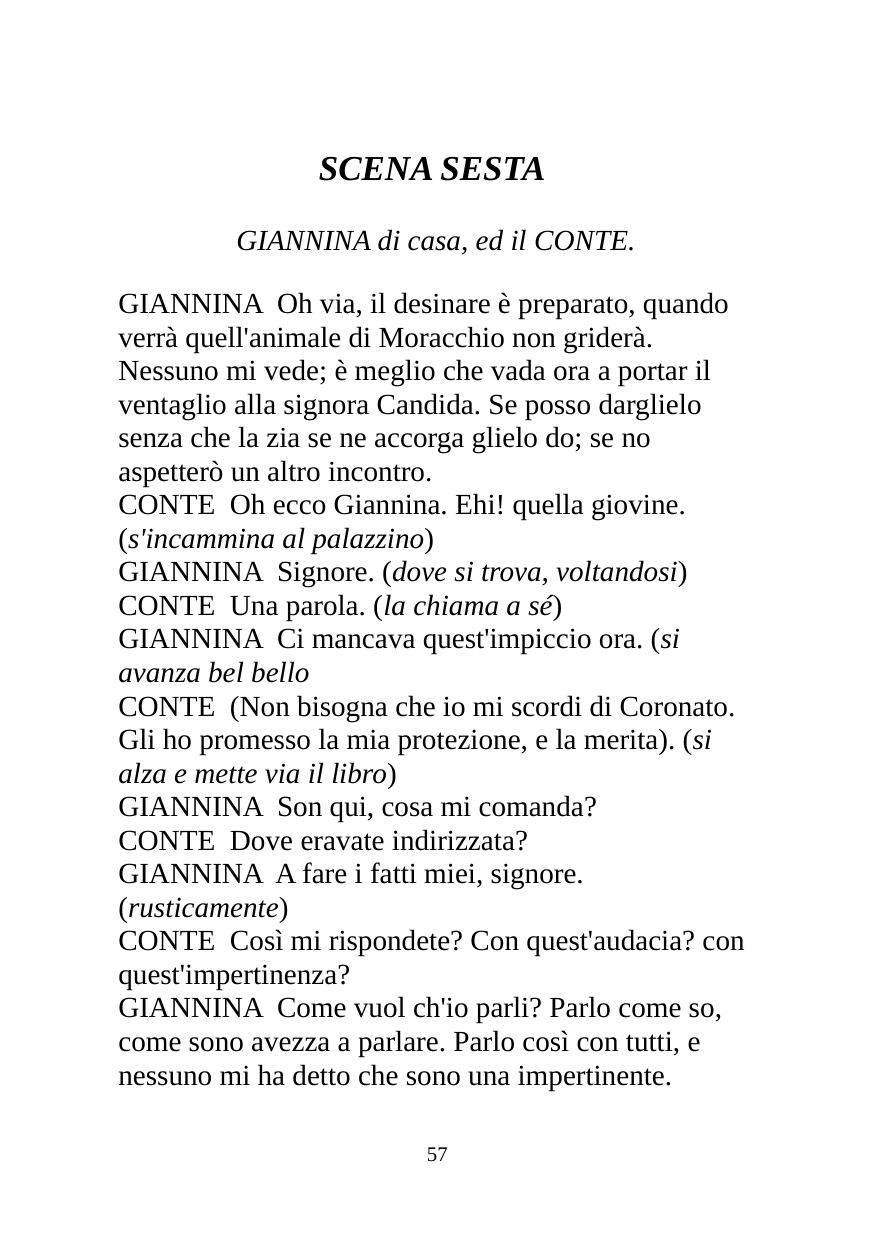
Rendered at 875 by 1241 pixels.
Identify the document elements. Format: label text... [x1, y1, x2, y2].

text GIANNINA Ci mancava quest'impiccio ora. (si avanza bel bello [118, 622, 756, 689]
text CONTE Una parola. (la chiama a sé) [118, 588, 756, 622]
text CONTE Dove eravate indirizzata? [118, 823, 756, 856]
text GIANNINA Come vuol ch'io parli? Parlo come so, come sono avezza a parlare. Parlo così con tutti, e nessuno mi ha detto che sono una impertinente. [118, 991, 756, 1091]
text GIANNINA A fare i fatti miei, signore. (rusticamente) [118, 856, 756, 923]
text GIANNINA Oh via, il desinare è preparato, quando verrà quell'animale di Moracchio non griderà. Nessuno mi vede; è meglio che vada ora a portar il ventaglio alla signora Candida. Se posso darglielo senza che la zia se ne accorga glielo do; se no aspetterò un altro incontro. [118, 286, 756, 487]
text GIANNINA Son qui, cosa mi comanda? [118, 789, 756, 823]
text CONTE Così mi rispondete? Con quest'audacia? con quest'impertinenza? [118, 923, 756, 991]
text CONTE (Non bisogna che io mi scordi di Coronato. Gli ho promesso la mia protezione, e la merita). (si alza e mette via il libro) [118, 689, 756, 789]
text GIANNINA di casa, ed il CONTE. [118, 223, 756, 257]
subtitle SCENA SESTA [118, 148, 756, 188]
text CONTE Oh ecco Giannina. Ehi! quella giovine. (s'incammina al palazzino) [118, 487, 756, 554]
text GIANNINA Signore. (dove si trova, voltandosi) [118, 554, 756, 588]
